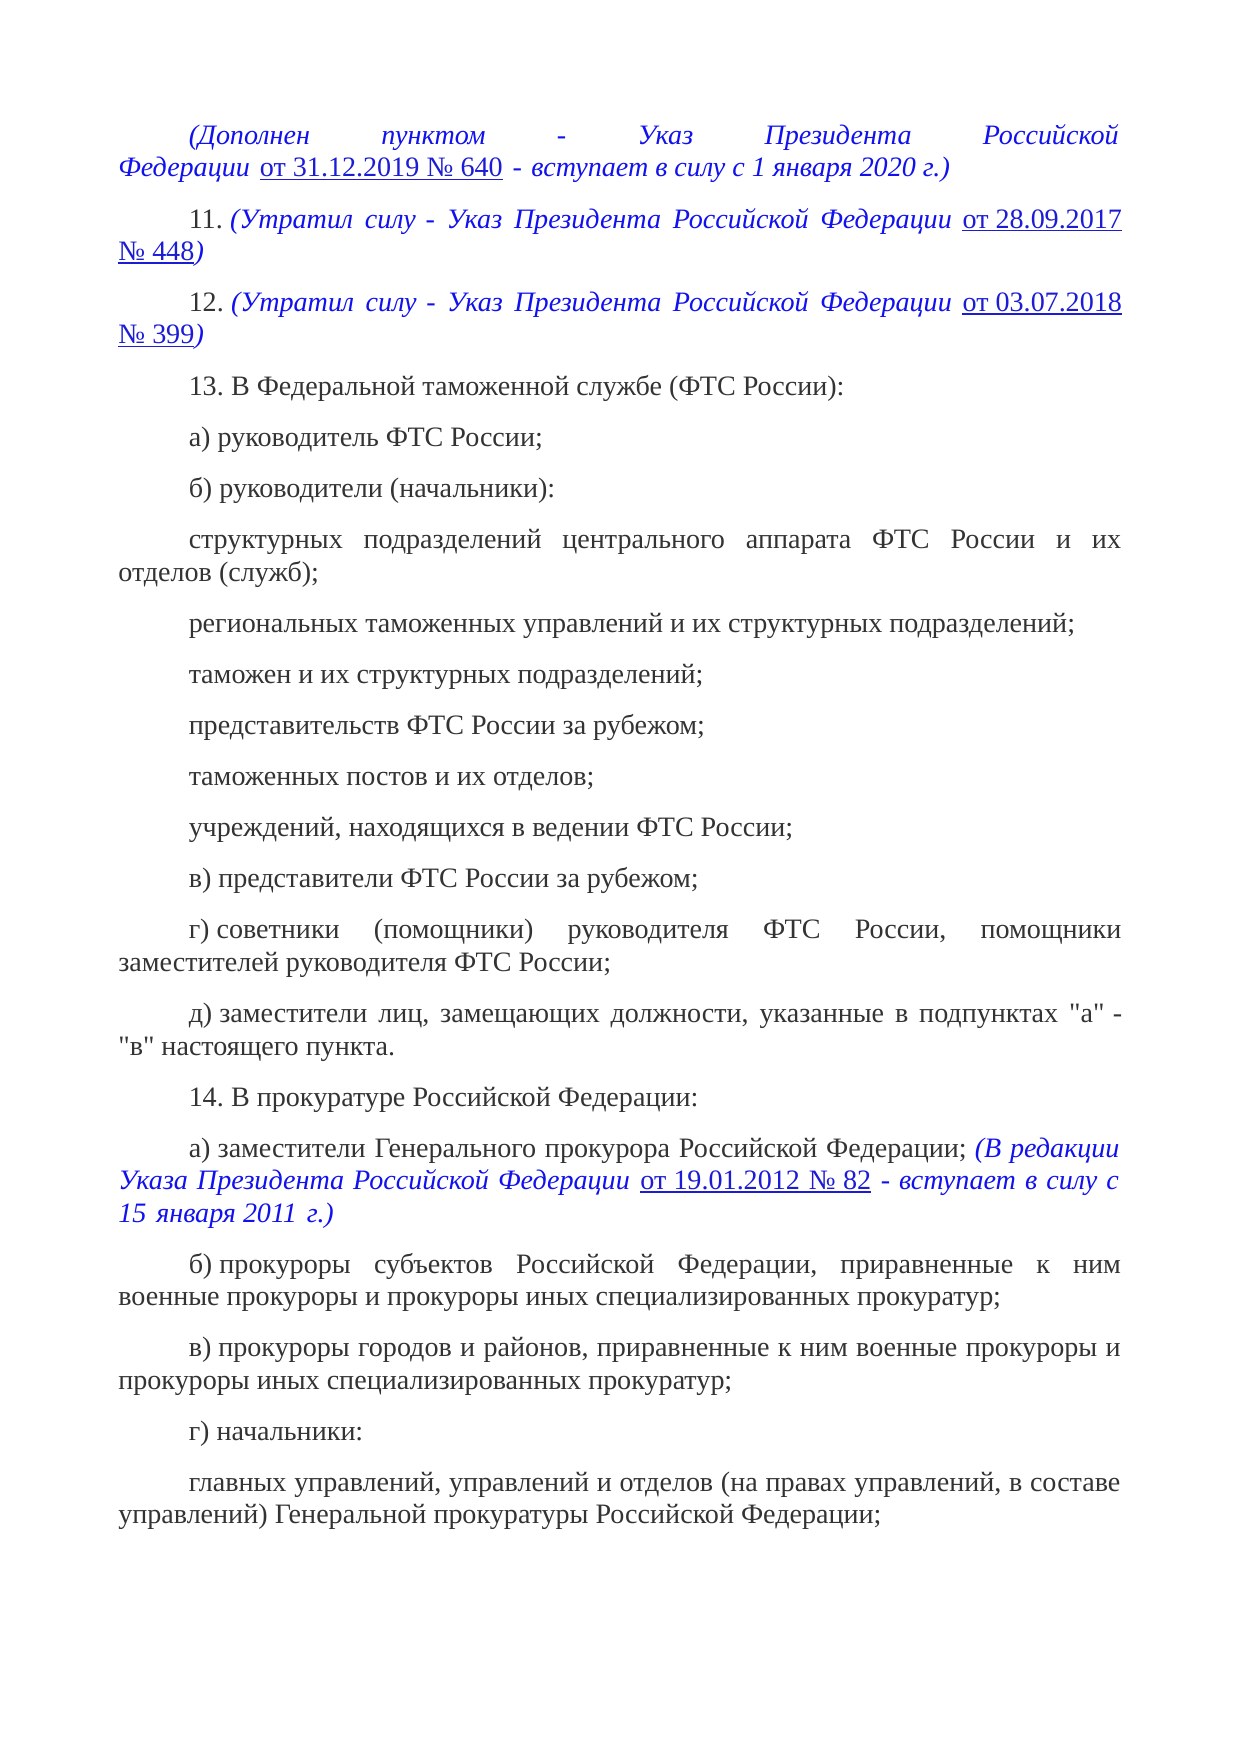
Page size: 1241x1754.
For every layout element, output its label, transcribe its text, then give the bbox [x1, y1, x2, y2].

text б) прокуроры субъектов Российской Федерации, приравненные к ним военные прокуроры и прокуроры иных специализированных прокуратур; [118, 1247, 1122, 1312]
text б) руководители (начальники): [118, 471, 1122, 503]
text а) руководитель ФТС России; [118, 420, 1122, 452]
text в) представители ФТС России за рубежом; [118, 861, 1122, 894]
text д) заместители лиц, замещающих должности, указанные в подпунктах "а" - "в" настоящего пункта. [118, 996, 1122, 1061]
text (Дополнен пунктом - Указ Президента Российской Федерации от 31.12.2019 № 640 - вступает в силу с 1 января 2020 г.) [118, 118, 1122, 183]
text а) заместители Генерального прокурора Российской Федерации; (В редакции Указа Президента Российской Федерации от 19.01.2012 № 82 - вступает в силу с 15 января 2011 г.) [118, 1131, 1122, 1228]
text таможенных постов и их отделов; [118, 759, 1122, 792]
text 13. В Федеральной таможенной службе (ФТС России): [118, 369, 1122, 401]
text г) советники (помощники) руководителя ФТС России, помощники заместителей руководителя ФТС России; [118, 913, 1122, 977]
text 14. В прокуратуре Российской Федерации: [118, 1080, 1122, 1112]
text 11. (Утратил силу - Указ Президента Российской Федерации от 28.09.2017 № 448) [118, 202, 1122, 266]
text главных управлений, управлений и отделов (на правах управлений, в составе управлений) Генеральной прокуратуры Российской Федерации; [118, 1465, 1122, 1530]
text таможен и их структурных подразделений; [118, 657, 1122, 689]
text в) прокуроры городов и районов, приравненные к ним военные прокуроры и прокуроры иных специализированных прокуратур; [118, 1330, 1122, 1395]
text представительств ФТС России за рубежом; [118, 708, 1122, 740]
text структурных подразделений центрального аппарата ФТС России и их отделов (служб); [118, 522, 1122, 587]
text 12. (Утратил силу - Указ Президента Российской Федерации от 03.07.2018 № 399) [118, 285, 1122, 350]
text учреждений, находящихся в ведении ФТС России; [118, 810, 1122, 843]
text г) начальники: [118, 1414, 1122, 1446]
text региональных таможенных управлений и их структурных подразделений; [118, 606, 1122, 638]
